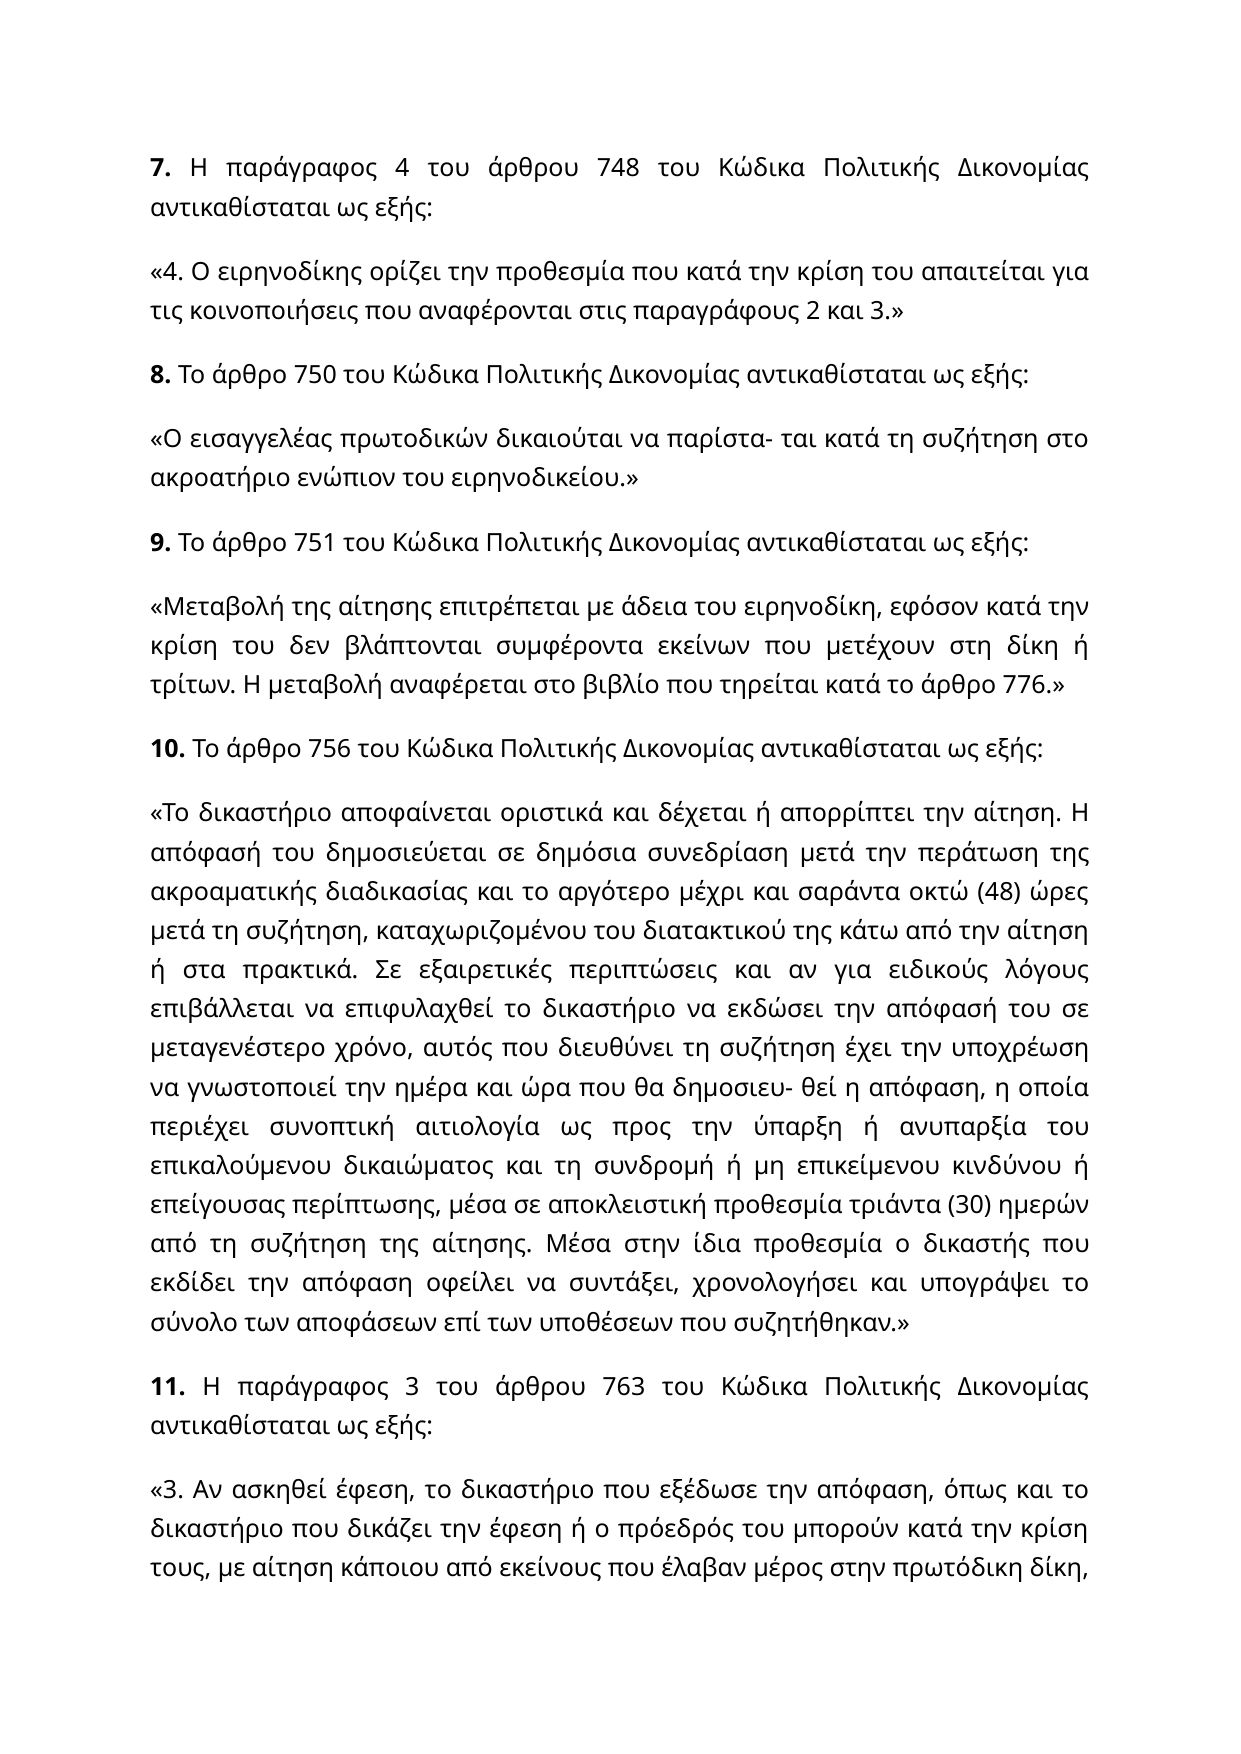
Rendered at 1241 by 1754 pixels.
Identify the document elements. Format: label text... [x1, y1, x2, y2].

text 7. Η παράγραφος 4 του άρθρου 748 του Κώδικα Πολιτικής Δικονομίας αντικαθίσταται ως εξής: [150, 150, 1090, 223]
text «Μεταβολή της αίτησης επιτρέπεται με άδεια του ειρηνοδίκη, εφόσον κατά την κρίση του δεν βλάπτονται συμφέροντα εκείνων που μετέχουν στη δίκη ή τρίτων. Η μεταβολή αναφέρεται στο βιβλίο που τηρείται κατά το άρθρο 776.» [150, 588, 1090, 701]
text 8. Το άρθρο 750 του Κώδικα Πολιτικής Δικονομίας αντικαθίσταται ως εξής: [150, 357, 1090, 391]
text 11. Η παράγραφος 3 του άρθρου 763 του Κώδικα Πολιτικής Δικονομίας αντικαθίσταται ως εξής: [150, 1368, 1090, 1442]
text 9. Το άρθρο 751 του Κώδικα Πολιτικής Δικονομίας αντικαθίσταται ως εξής: [150, 524, 1090, 558]
text «Ο εισαγγελέας πρωτοδικών δικαιούται να παρίστα- ται κατά τη συζήτηση στο ακροατήριο ενώπιον του ειρηνοδικείου.» [150, 421, 1090, 494]
text «4. Ο ειρηνοδίκης ορίζει την προθεσμία που κατά την κρίση του απαιτείται για τις κοινοποιήσεις που αναφέρονται στις παραγράφους 2 και 3.» [150, 253, 1090, 327]
text «Το δικαστήριο αποφαίνεται οριστικά και δέχεται ή απορρίπτει την αίτηση. Η απόφασή του δημοσιεύεται σε δημόσια συνεδρίαση μετά την περάτωση της ακροαματικής διαδικασίας και το αργότερο μέχρι και σαράντα οκτώ (48) ώρες μετά τη συζήτηση, καταχωριζομένου του διατακτικού της κάτω από την αίτηση ή στα πρακτικά. Σε εξαιρετικές περιπτώσεις και αν για ειδικούς λόγους επιβάλλεται να επιφυλαχθεί το δικαστήριο να εκδώσει την απόφασή του σε μεταγενέστερο χρόνο, αυτός που διευθύνει τη συζήτηση έχει την υποχρέωση να γνωστοποιεί την ημέρα και ώρα που θα δημοσιευ- θεί η απόφαση, η οποία περιέχει συνοπτική αιτιολογία ως προς την ύπαρξη ή ανυπαρξία του επικαλούμενου δικαιώματος και τη συνδρομή ή μη επικείμενου κινδύνου ή επείγουσας περίπτωσης, μέσα σε αποκλειστική προθεσμία τριάντα (30) ημερών από τη συζήτηση της αίτησης. Μέσα στην ίδια προθεσμία ο δικαστής που εκδίδει την απόφαση οφείλει να συντάξει, χρονολογήσει και υπογράψει το σύνολο των αποφάσεων επί των υποθέσεων που συζητήθηκαν.» [150, 795, 1090, 1338]
text 10. Το άρθρο 756 του Κώδικα Πολιτικής Δικονομίας αντικαθίσταται ως εξής: [150, 731, 1090, 765]
text «3. Αν ασκηθεί έφεση, το δικαστήριο που εξέδωσε την απόφαση, όπως και το δικαστήριο που δικάζει την έφεση ή ο πρόεδρός του μπορούν κατά την κρίση τους, με αίτηση κάποιου από εκείνους που έλαβαν μέρος στην πρωτόδικη δίκη, [150, 1472, 1090, 1584]
